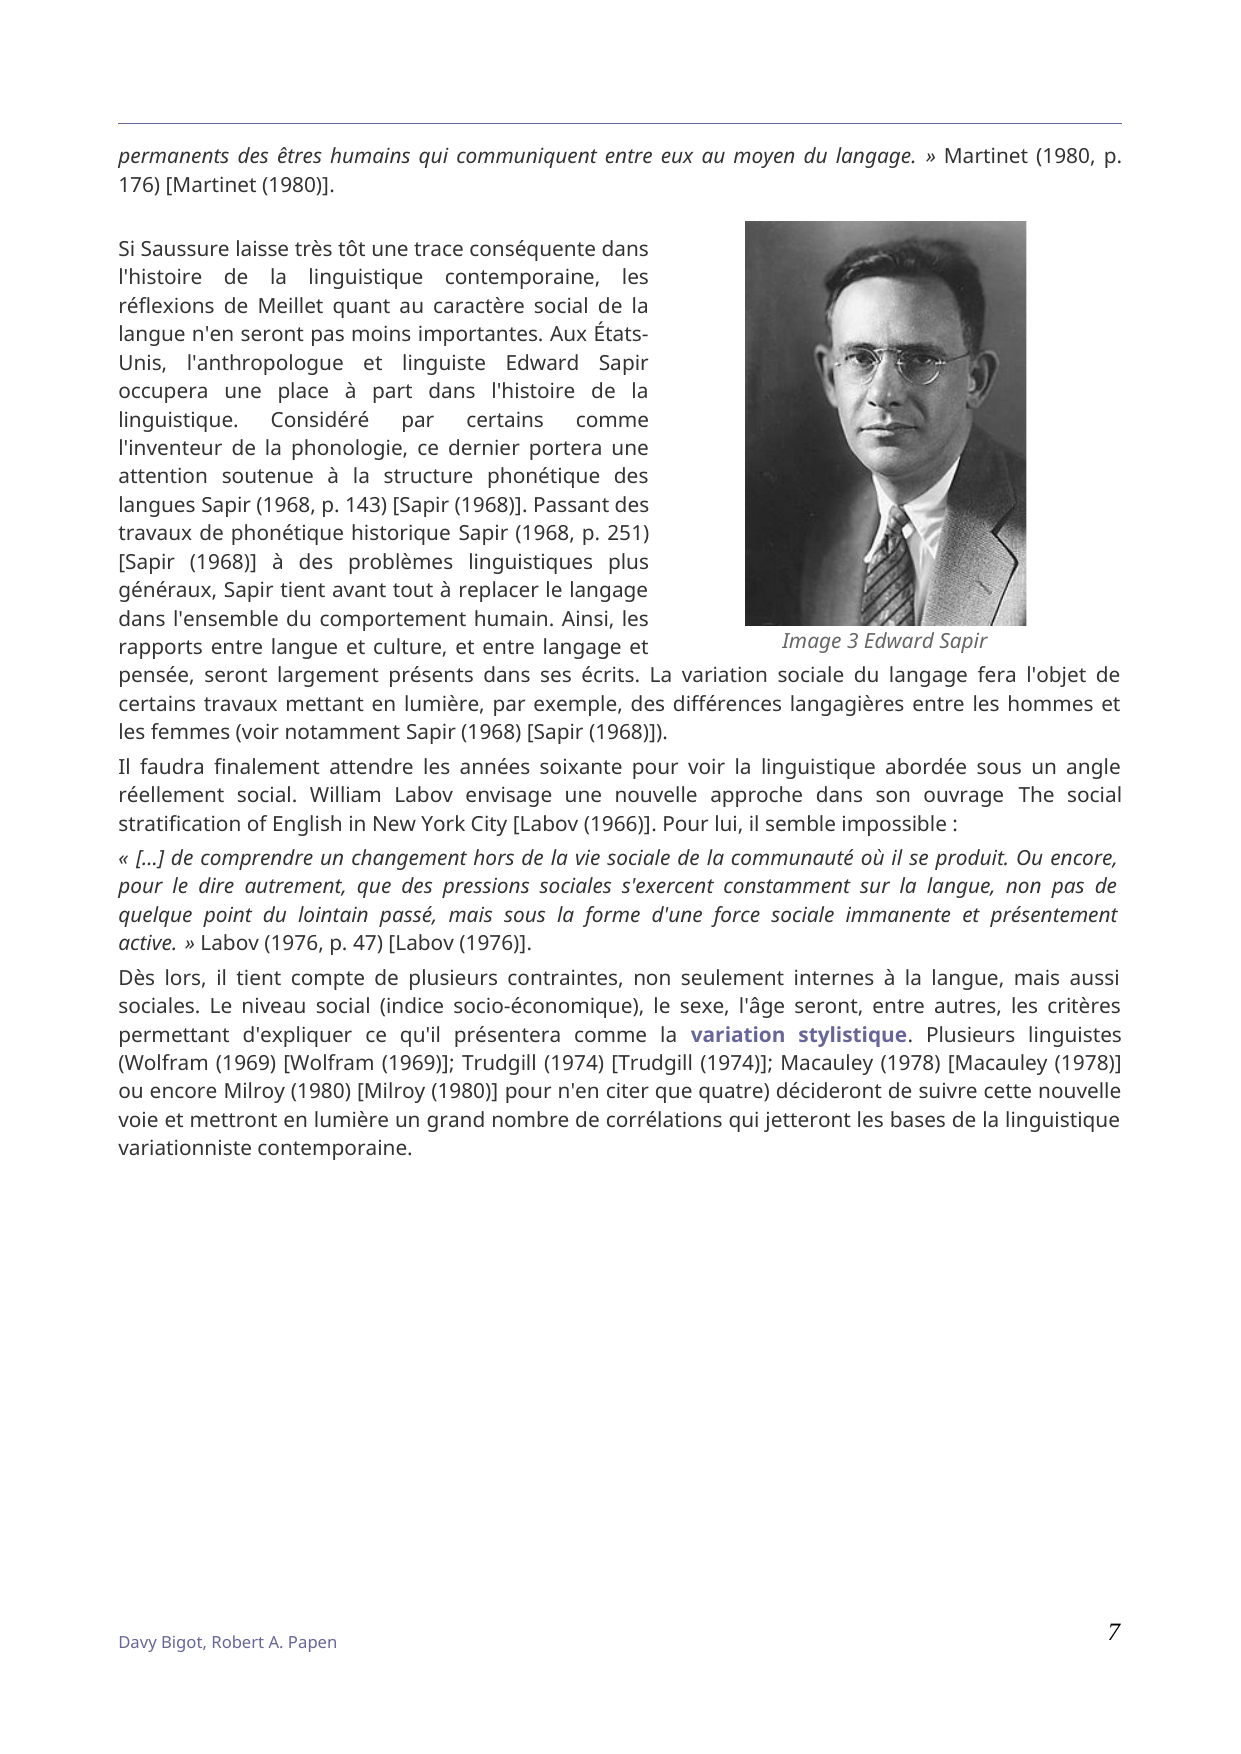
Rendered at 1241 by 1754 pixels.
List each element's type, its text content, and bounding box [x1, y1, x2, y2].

picture [745, 221, 1027, 626]
text « [...] de comprendre un changement hors de la vie sociale de la communauté où il se produit. Ou encore, pour le dire autrement, que des pressions sociales s'exercent constamment sur la langue, non pas de quelque point du lointain passé, mais sous la forme d'une force sociale immanente et présentement active. » Labov (1976, p. 47) [Labov (1976)]. [118, 843, 1122, 957]
text Dès lors, il tient compte de plusieurs contraintes, non seulement internes à la langue, mais aussi sociales. Le niveau social (indice socio-économique), le sexe, l'âge seront, entre autres, les critères permettant d'expliquer ce qu'il présentera comme la variation stylistique. Plusieurs linguistes (Wolfram (1969) [Wolfram (1969)]; Trudgill (1974) [Trudgill (1974)]; Macauley (1978) [Macauley (1978)] ou encore Milroy (1980) [Milroy (1980)] pour n'en citer que quatre) décideront de suivre cette nouvelle voie et mettront en lumière un grand nombre de corrélations qui jetteront les bases de la linguistique variationniste contemporaine. [118, 963, 1122, 1162]
text permanents des êtres humains qui communiquent entre eux au moyen du langage. » Martinet (1980, p. 176) [Martinet (1980)]. [118, 142, 1122, 198]
text Il faudra finalement attendre les années soixante pour voir la linguistique abordée sous un angle réellement social. William Labov envisage une nouvelle approche dans son ouvrage The social stratification of English in New York City [Labov (1966)]. Pour lui, il semble impossible : [118, 752, 1122, 837]
table_header Si Saussure laisse très tôt une trace conséquente dans l'histoire de la linguistique contemporaine, les réflexions de Meillet quant au caractère social de la langue n'en seront pas moins importantes. Aux États-Unis, l'anthropologue et linguiste Edward Sapir occupera une place à part dans l'histoire de la linguistique. Considéré par certains comme l'inventeur de la phonologie, ce dernier portera une attention soutenue à la structure phonétique des langues Sapir (1968, p. 143) [Sapir (1968)]. Passant des travaux de phonétique historique Sapir (1968, p. 251) [Sapir (1968)] à des problèmes linguistiques plus généraux, Sapir tient avant tout à replacer le langage dans l'ensemble du comportement humain. Ainsi, les rapports entre langue et culture, et entre langage et pensée, seront largement présents dans ses écrits. La variation sociale du langage fera l'objet de certains travaux mettant en lumière, par exemple, des différences langagières entre les hommes et les femmes (voir notamment Sapir (1968) [Sapir (1968)]). [118, 221, 1122, 746]
